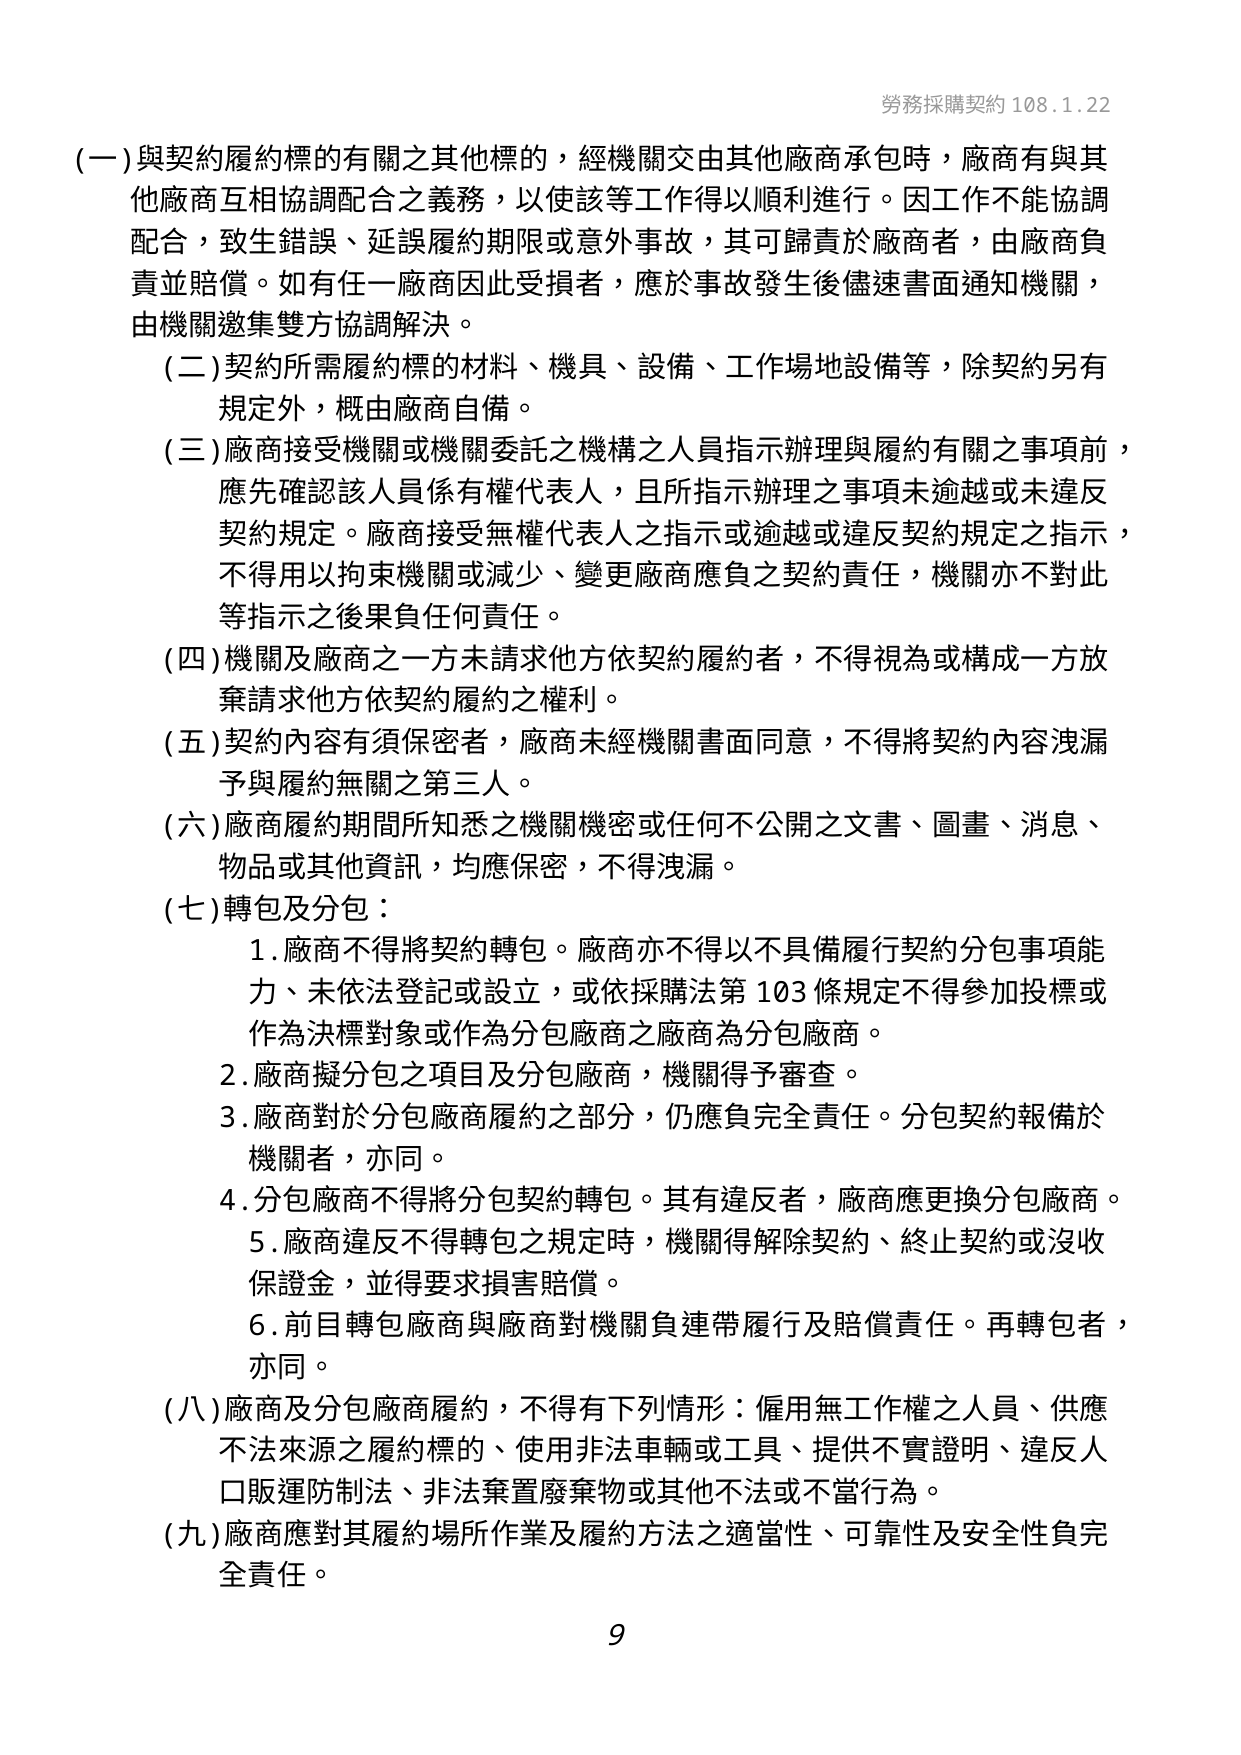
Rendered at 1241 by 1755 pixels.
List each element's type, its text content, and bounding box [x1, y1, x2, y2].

text 3.廠商對於分包廠商履約之部分，仍應負完全責任。分包契約報備於機關者，亦同。 [218, 1094, 1108, 1177]
text 5.廠商違反不得轉包之規定時，機關得解除契約、終止契約或沒收保證金，並得要求損害賠償。 [248, 1219, 1108, 1302]
text 1.廠商不得將契約轉包。廠商亦不得以不具備履行契約分包事項能力、未依法登記或設立，或依採購法第103條規定不得參加投標或作為決標對象或作為分包廠商之廠商為分包廠商。 [248, 927, 1108, 1052]
text (三)廠商接受機關或機關委託之機構之人員指示辦理與履約有關之事項前，應先確認該人員係有權代表人，且所指示辦理之事項未逾越或未違反契約規定。廠商接受無權代表人之指示或逾越或違反契約規定之指示，不得用以拘束機關或減少、變更廠商應負之契約責任，機關亦不對此等指示之後果負任何責任。 [159, 427, 1110, 636]
text (一)與契約履約標的有關之其他標的，經機關交由其他廠商承包時，廠商有與其他廠商互相協調配合之義務，以使該等工作得以順利進行。因工作不能協調配合，致生錯誤、延誤履約期限或意外事故，其可歸責於廠商者，由廠商負責並賠償。如有任一廠商因此受損者，應於事故發生後儘速書面通知機關，由機關邀集雙方協調解決。 [71, 136, 1110, 344]
text (六)廠商履約期間所知悉之機關機密或任何不公開之文書、圖畫、消息、物品或其他資訊，均應保密，不得洩漏。 [159, 802, 1110, 886]
text 4.分包廠商不得將分包契約轉包。其有違反者，廠商應更換分包廠商。 [218, 1177, 1108, 1219]
text (二)契約所需履約標的材料、機具、設備、工作場地設備等，除契約另有規定外，概由廠商自備。 [159, 344, 1110, 427]
text (九)廠商應對其履約場所作業及履約方法之適當性、可靠性及安全性負完全責任。 [159, 1511, 1110, 1594]
text (四)機關及廠商之一方未請求他方依契約履約者，不得視為或構成一方放棄請求他方依契約履約之權利。 [159, 636, 1110, 719]
text 6.前目轉包廠商與廠商對機關負連帶履行及賠償責任。再轉包者，亦同。 [248, 1302, 1108, 1386]
text (五)契約內容有須保密者，廠商未經機關書面同意，不得將契約內容洩漏予與履約無關之第三人。 [159, 719, 1110, 802]
text (八)廠商及分包廠商履約，不得有下列情形：僱用無工作權之人員、供應不法來源之履約標的、使用非法車輛或工具、提供不實證明、違反人口販運防制法、非法棄置廢棄物或其他不法或不當行為。 [159, 1386, 1110, 1511]
text (七)轉包及分包： [159, 886, 1110, 927]
text 2.廠商擬分包之項目及分包廠商，機關得予審查。 [218, 1052, 1108, 1094]
